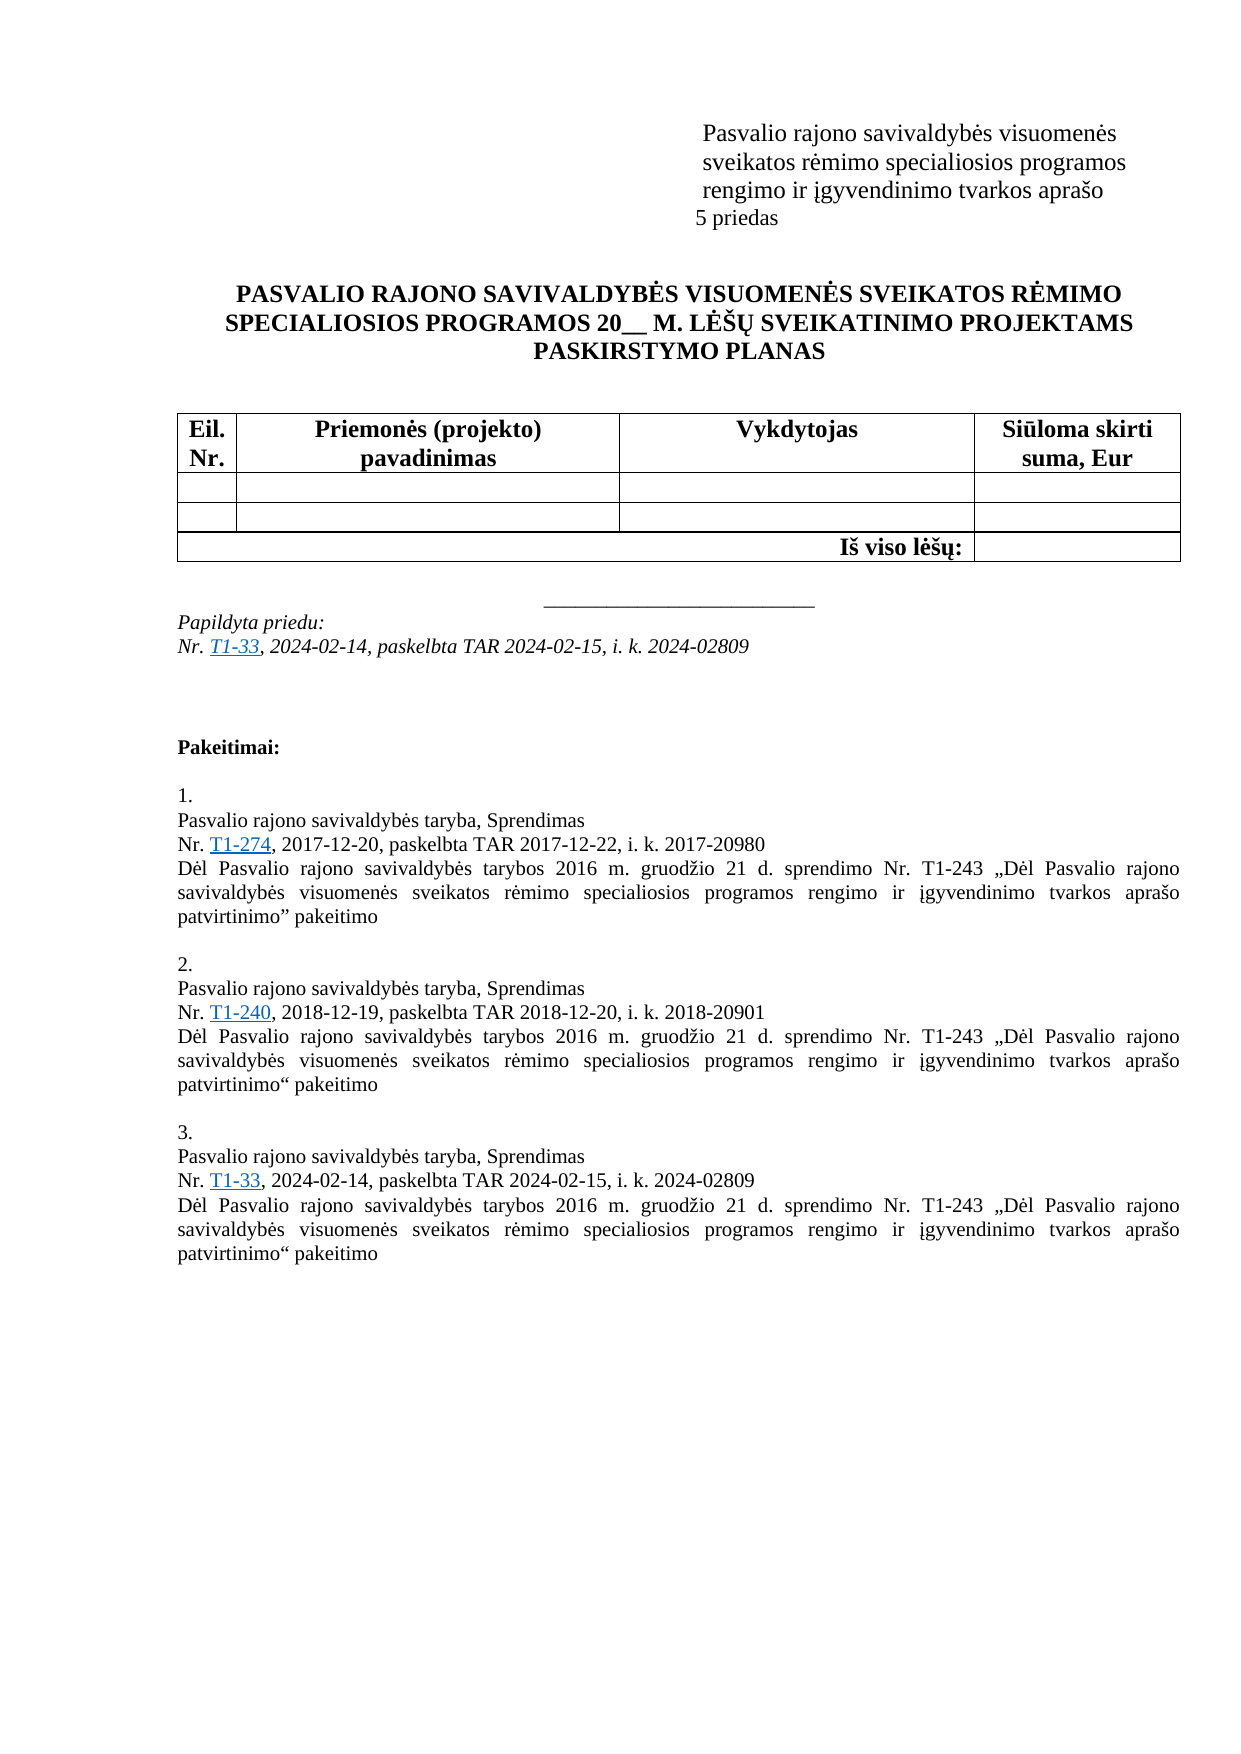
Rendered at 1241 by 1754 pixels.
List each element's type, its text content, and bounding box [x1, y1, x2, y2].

table_cell Iš viso lėšų: [178, 533, 974, 561]
text Pasvalio rajono savivaldybės visuomenės [695, 118, 1181, 147]
text 5 priedas [620, 204, 1181, 231]
text __________________________ [177, 586, 1181, 610]
table_cell [178, 503, 236, 531]
text Pasvalio rajono savivaldybės taryba, Sprendimas [177, 1144, 1181, 1168]
text Nr. T1-33, 2024-02-14, paskelbta TAR 2024-02-15, i. k. 2024-02809 [177, 634, 1181, 658]
text Nr. T1-274, 2017-12-20, paskelbta TAR 2017-12-22, i. k. 2017-20980 [177, 832, 1181, 856]
text Pasvalio rajono savivaldybės taryba, Sprendimas [177, 976, 1181, 1000]
text Pakeitimai: [177, 735, 1181, 759]
table_cell [975, 503, 1180, 531]
text rengimo ir įgyvendinimo tvarkos aprašo [695, 176, 1181, 204]
text Dėl Pasvalio rajono savivaldybės tarybos 2016 m. gruodžio 21 d. sprendimo Nr. T1-243 „Dėl Pasvalio rajono savivaldybės visuomenės sveikatos rėmimo specialiosios programos rengimo ir įgyvendinimo tvarkos aprašo patvirtinimo“ pakeitimo [177, 1024, 1181, 1096]
text Nr. T1-240, 2018-12-19, paskelbta TAR 2018-12-20, i. k. 2018-20901 [177, 1000, 1181, 1024]
table_header Priemonės (projekto) pavadinimas [237, 414, 619, 472]
table_cell [178, 473, 236, 502]
table_cell [975, 473, 1180, 502]
text 3. [177, 1120, 1181, 1144]
table_header Siūloma skirti suma, Eur [975, 414, 1180, 472]
text Pasvalio rajono savivaldybės taryba, Sprendimas [177, 807, 1181, 832]
table_cell [620, 473, 974, 502]
text sveikatos rėmimo specialiosios programos [695, 147, 1181, 176]
table_cell [975, 533, 1180, 561]
text PASVALIO RAJONO SAVIVALDYBĖS VISUOMENĖS SVEIKATOS RĖMIMO SPECIALIOSIOS PROGRAMOS 20__ M. LĖŠŲ SVEIKATINIMO PROJEKTAMS PASKIRSTYMO PLANAS [177, 279, 1181, 365]
table_header Vykdytojas [620, 414, 974, 472]
text Dėl Pasvalio rajono savivaldybės tarybos 2016 m. gruodžio 21 d. sprendimo Nr. T1-243 „Dėl Pasvalio rajono savivaldybės visuomenės sveikatos rėmimo specialiosios programos rengimo ir įgyvendinimo tvarkos aprašo patvirtinimo“ pakeitimo [177, 1192, 1181, 1265]
text 2. [177, 952, 1181, 976]
text 1. [177, 783, 1181, 807]
table_cell [237, 473, 619, 502]
text Dėl Pasvalio rajono savivaldybės tarybos 2016 m. gruodžio 21 d. sprendimo Nr. T1-243 „Dėl Pasvalio rajono savivaldybės visuomenės sveikatos rėmimo specialiosios programos rengimo ir įgyvendinimo tvarkos aprašo patvirtinimo” pakeitimo [177, 856, 1181, 928]
text Papildyta priedu: [177, 610, 1181, 634]
text Nr. T1-33, 2024-02-14, paskelbta TAR 2024-02-15, i. k. 2024-02809 [177, 1168, 1181, 1192]
table_cell [620, 503, 974, 531]
table_header Eil. Nr. [178, 414, 236, 472]
table_cell [237, 503, 619, 531]
